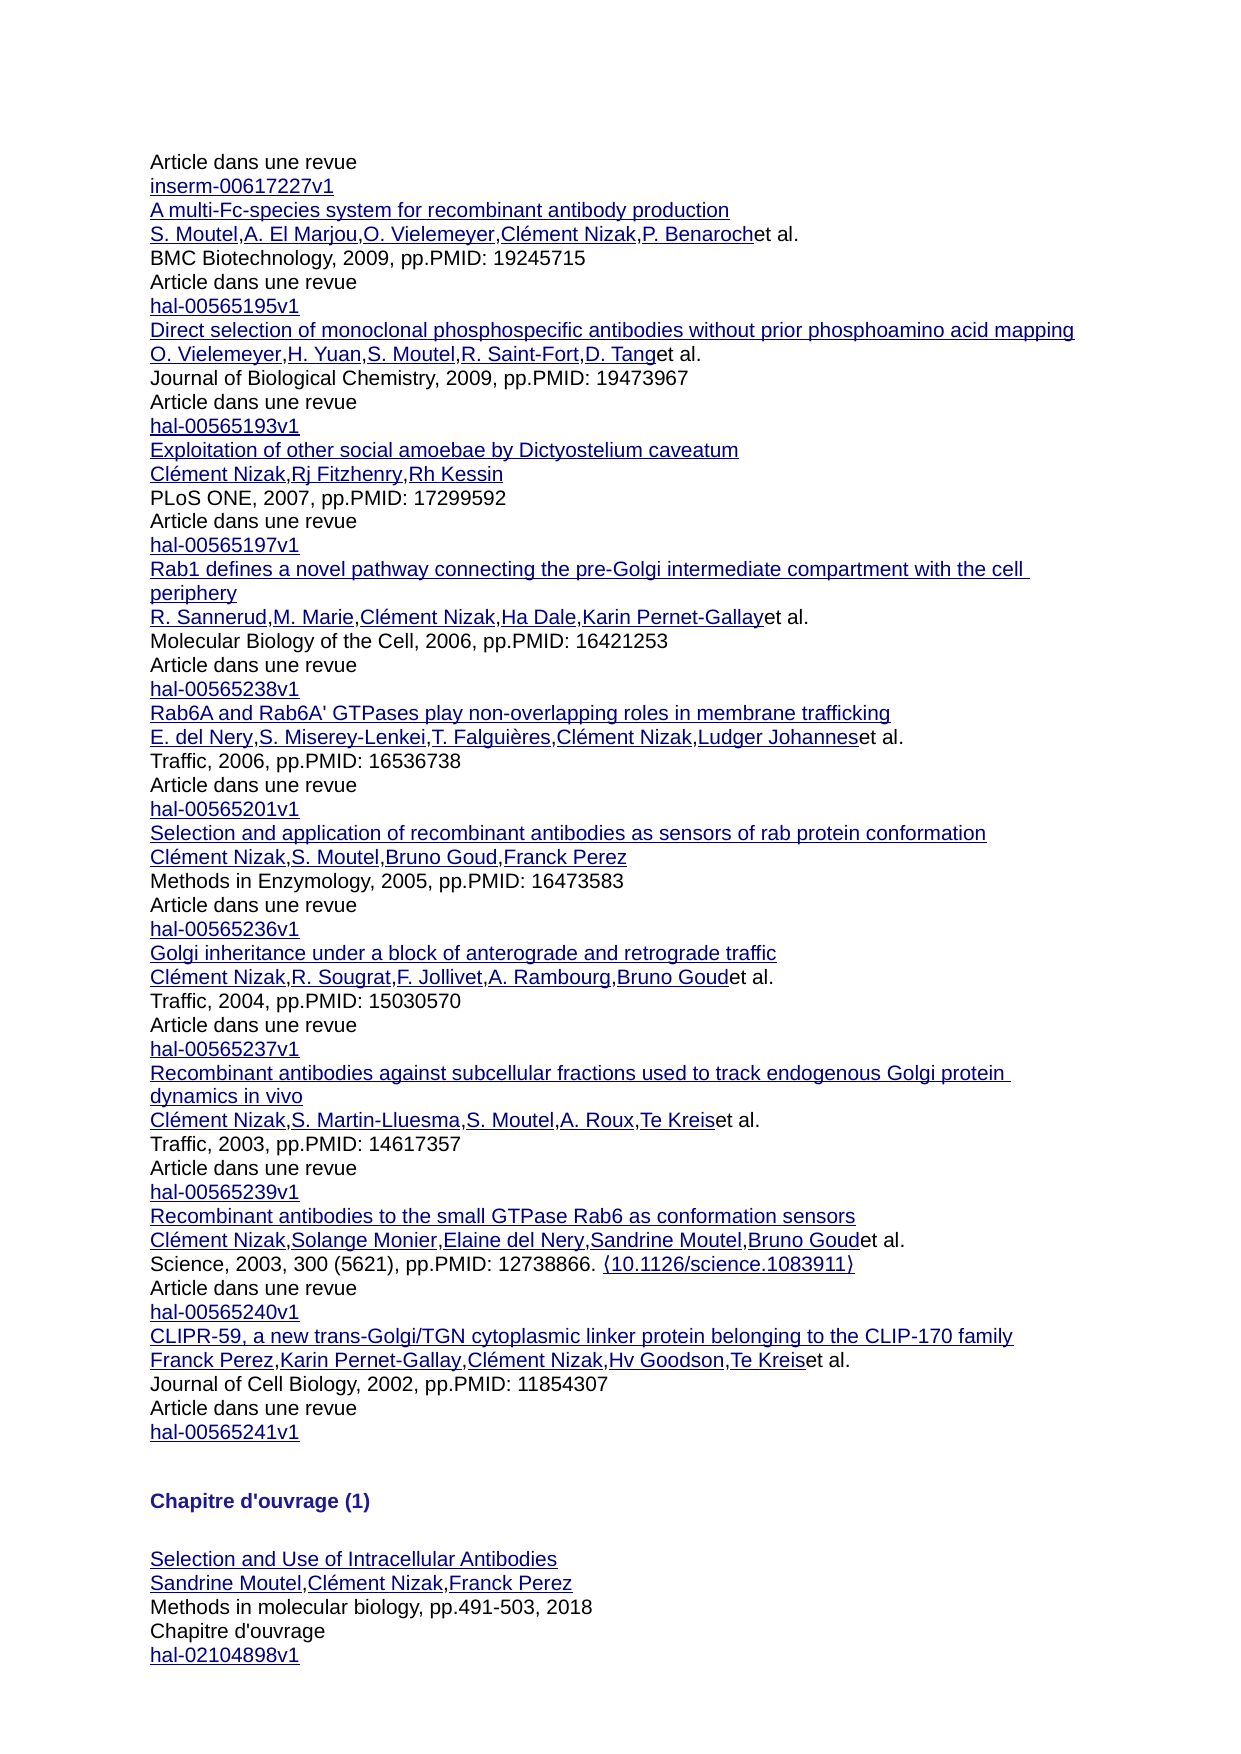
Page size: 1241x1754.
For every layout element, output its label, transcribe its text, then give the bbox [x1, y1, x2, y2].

table_cell Recombinant antibodies to the small GTPase Rab6 as conformation sensors Clément Nizak,Solange Monier,Elaine del Nery,Sandrine Moutel,Bruno Goudet al. Science, 2003, 300 (5621), pp.PMID: 12738866. ⟨10.1126/science.1083911⟩ Article dans une revue hal-00565240v1 [150, 1204, 1090, 1324]
subtitle Chapitre d'ouvrage (1) [150, 1488, 1090, 1512]
table_cell Golgi inheritance under a block of anterograde and retrograde traffic Clément Nizak,R. Sougrat,F. Jollivet,A. Rambourg,Bruno Goudet al. Traffic, 2004, pp.PMID: 15030570 Article dans une revue hal-00565237v1 [150, 941, 1090, 1060]
table_cell Selection and application of recombinant antibodies as sensors of rab protein conformation Clément Nizak,S. Moutel,Bruno Goud,Franck Perez Methods in Enzymology, 2005, pp.PMID: 16473583 Article dans une revue hal-00565236v1 [150, 821, 1090, 941]
table_cell Rab1 defines a novel pathway connecting the pre-Golgi intermediate compartment with the cell periphery R. Sannerud,M. Marie,Clément Nizak,Ha Dale,Karin Pernet-Gallayet al. Molecular Biology of the Cell, 2006, pp.PMID: 16421253 Article dans une revue hal-00565238v1 [150, 557, 1090, 701]
table_cell Recombinant antibodies against subcellular fractions used to track endogenous Golgi protein dynamics in vivo Clément Nizak,S. Martin-Lluesma,S. Moutel,A. Roux,Te Kreiset al. Traffic, 2003, pp.PMID: 14617357 Article dans une revue hal-00565239v1 [150, 1060, 1090, 1204]
table_header Selection and Use of Intracellular Antibodies Sandrine Moutel,Clément Nizak,Franck Perez Methods in molecular biology, pp.491-503, 2018 Chapitre d'ouvrage hal-02104898v1 [150, 1547, 1090, 1667]
table_cell Article dans une revue inserm-00617227v1 [150, 150, 1090, 198]
table_cell CLIPR-59, a new trans-Golgi/TGN cytoplasmic linker protein belonging to the CLIP-170 family Franck Perez,Karin Pernet-Gallay,Clément Nizak,Hv Goodson,Te Kreiset al. Journal of Cell Biology, 2002, pp.PMID: 11854307 Article dans une revue hal-00565241v1 [150, 1324, 1090, 1444]
table_cell Exploitation of other social amoebae by Dictyostelium caveatum Clément Nizak,Rj Fitzhenry,Rh Kessin PLoS ONE, 2007, pp.PMID: 17299592 Article dans une revue hal-00565197v1 [150, 438, 1090, 557]
table_cell Direct selection of monoclonal phosphospecific antibodies without prior phosphoamino acid mapping O. Vielemeyer,H. Yuan,S. Moutel,R. Saint-Fort,D. Tanget al. Journal of Biological Chemistry, 2009, pp.PMID: 19473967 Article dans une revue hal-00565193v1 [150, 318, 1090, 437]
table_cell A multi-Fc-species system for recombinant antibody production S. Moutel,A. El Marjou,O. Vielemeyer,Clément Nizak,P. Benarochet al. BMC Biotechnology, 2009, pp.PMID: 19245715 Article dans une revue hal-00565195v1 [150, 198, 1090, 318]
table_cell Rab6A and Rab6A' GTPases play non-overlapping roles in membrane trafficking E. del Nery,S. Miserey-Lenkei,T. Falguières,Clément Nizak,Ludger Johanneset al. Traffic, 2006, pp.PMID: 16536738 Article dans une revue hal-00565201v1 [150, 701, 1090, 821]
